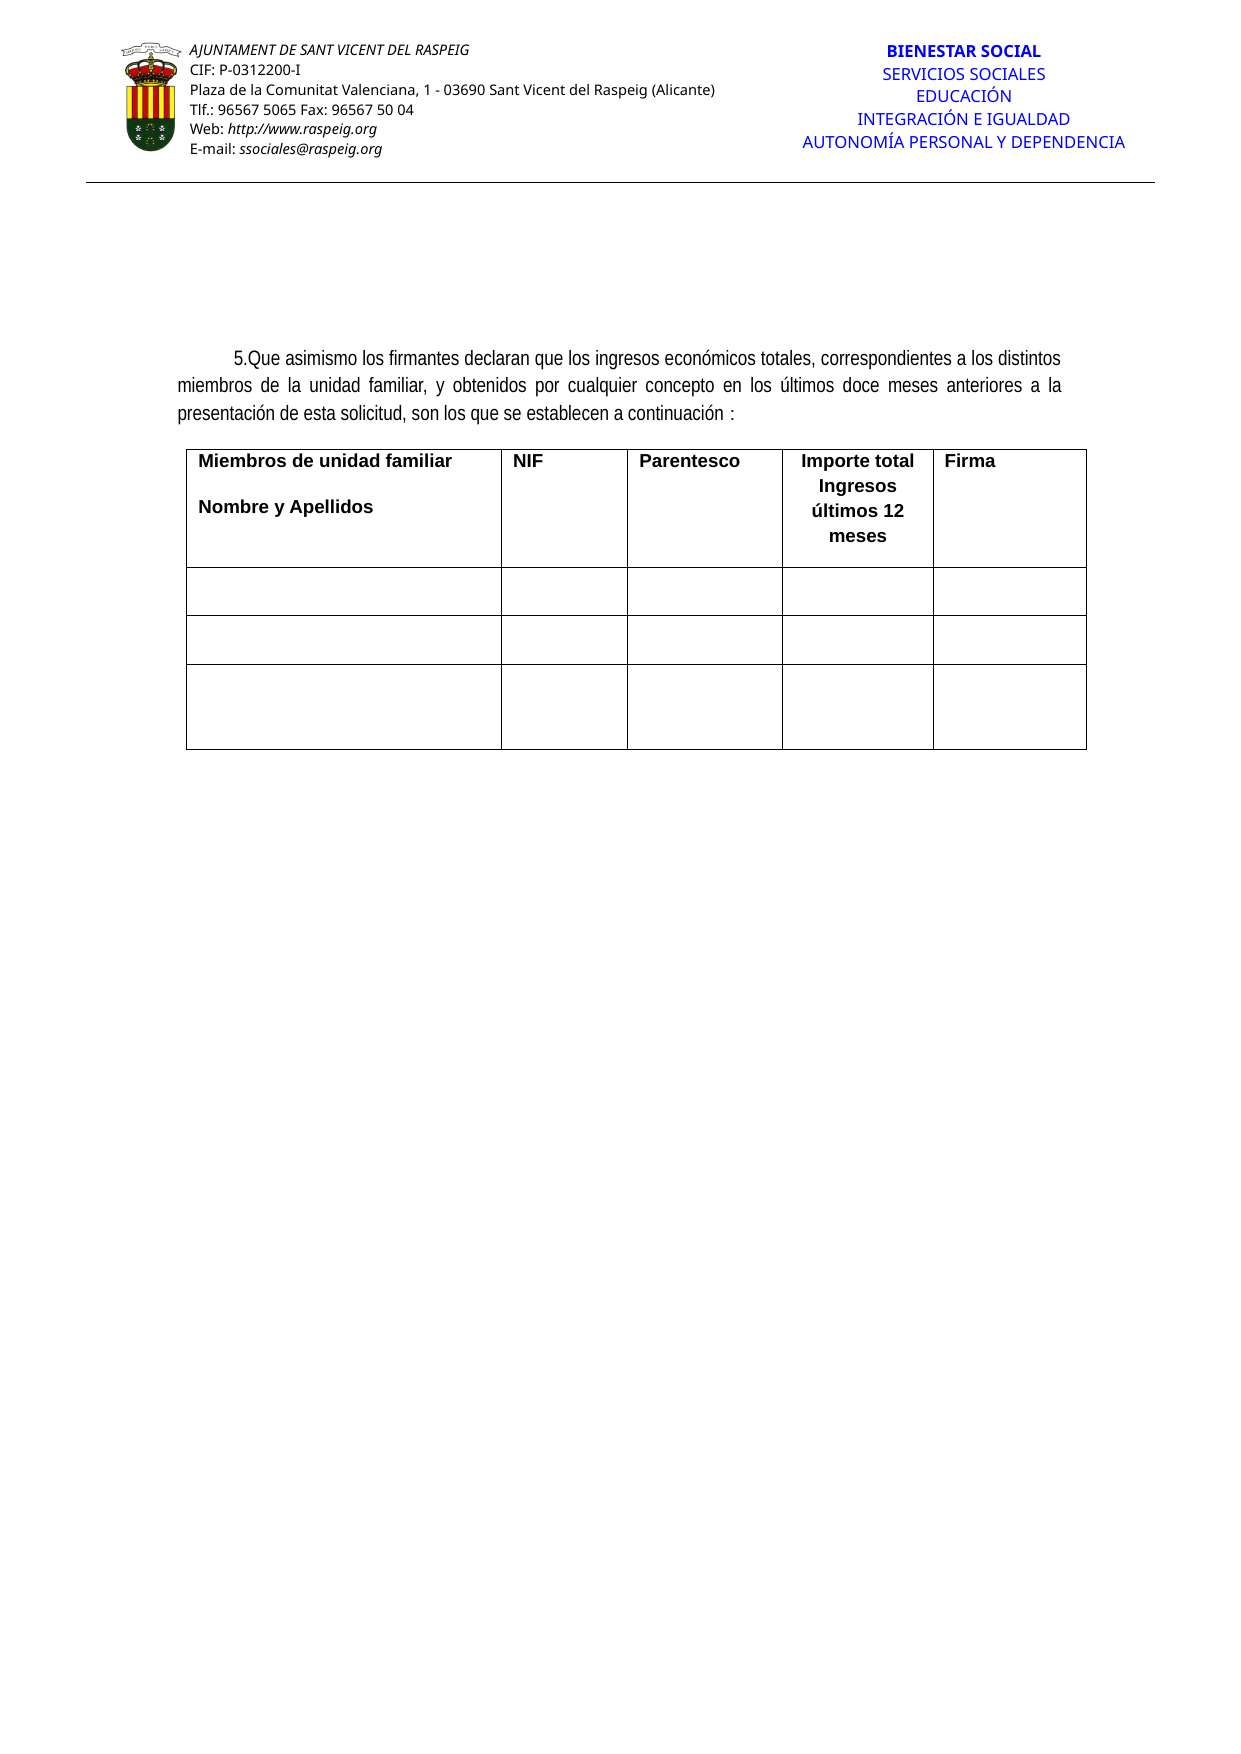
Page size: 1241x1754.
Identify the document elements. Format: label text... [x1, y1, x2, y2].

table_cell [783, 616, 933, 663]
table_cell [783, 568, 933, 615]
table_cell [628, 616, 782, 663]
table_cell [628, 568, 782, 615]
table_cell [934, 665, 1086, 748]
table_cell [187, 616, 501, 663]
table_cell [502, 665, 627, 748]
table_cell [934, 568, 1086, 615]
table_cell [628, 665, 782, 748]
picture [116, 39, 183, 154]
table_cell [502, 568, 627, 615]
table_header Miembros de unidad familiar Nombre y Apellidos [187, 450, 501, 567]
table_header Firma [934, 450, 1086, 567]
table_cell [934, 616, 1086, 663]
table_cell [783, 665, 933, 748]
table_header Parentesco [628, 450, 782, 567]
text 5.Que asimismo los firmantes declaran que los ingresos económicos totales, correspondientes a los distintos miembros de la unidad familiar, y obtenidos por cualquier concepto en los últimos doce meses anteriores a la presentación de esta solicitud, son los que se establecen a continuación : [177, 346, 1063, 425]
table_cell [187, 665, 501, 748]
table_cell [502, 616, 627, 663]
table_header NIF [502, 450, 627, 567]
table_cell [187, 568, 501, 615]
table_header Importe total Ingresos últimos 12 meses [783, 450, 933, 567]
